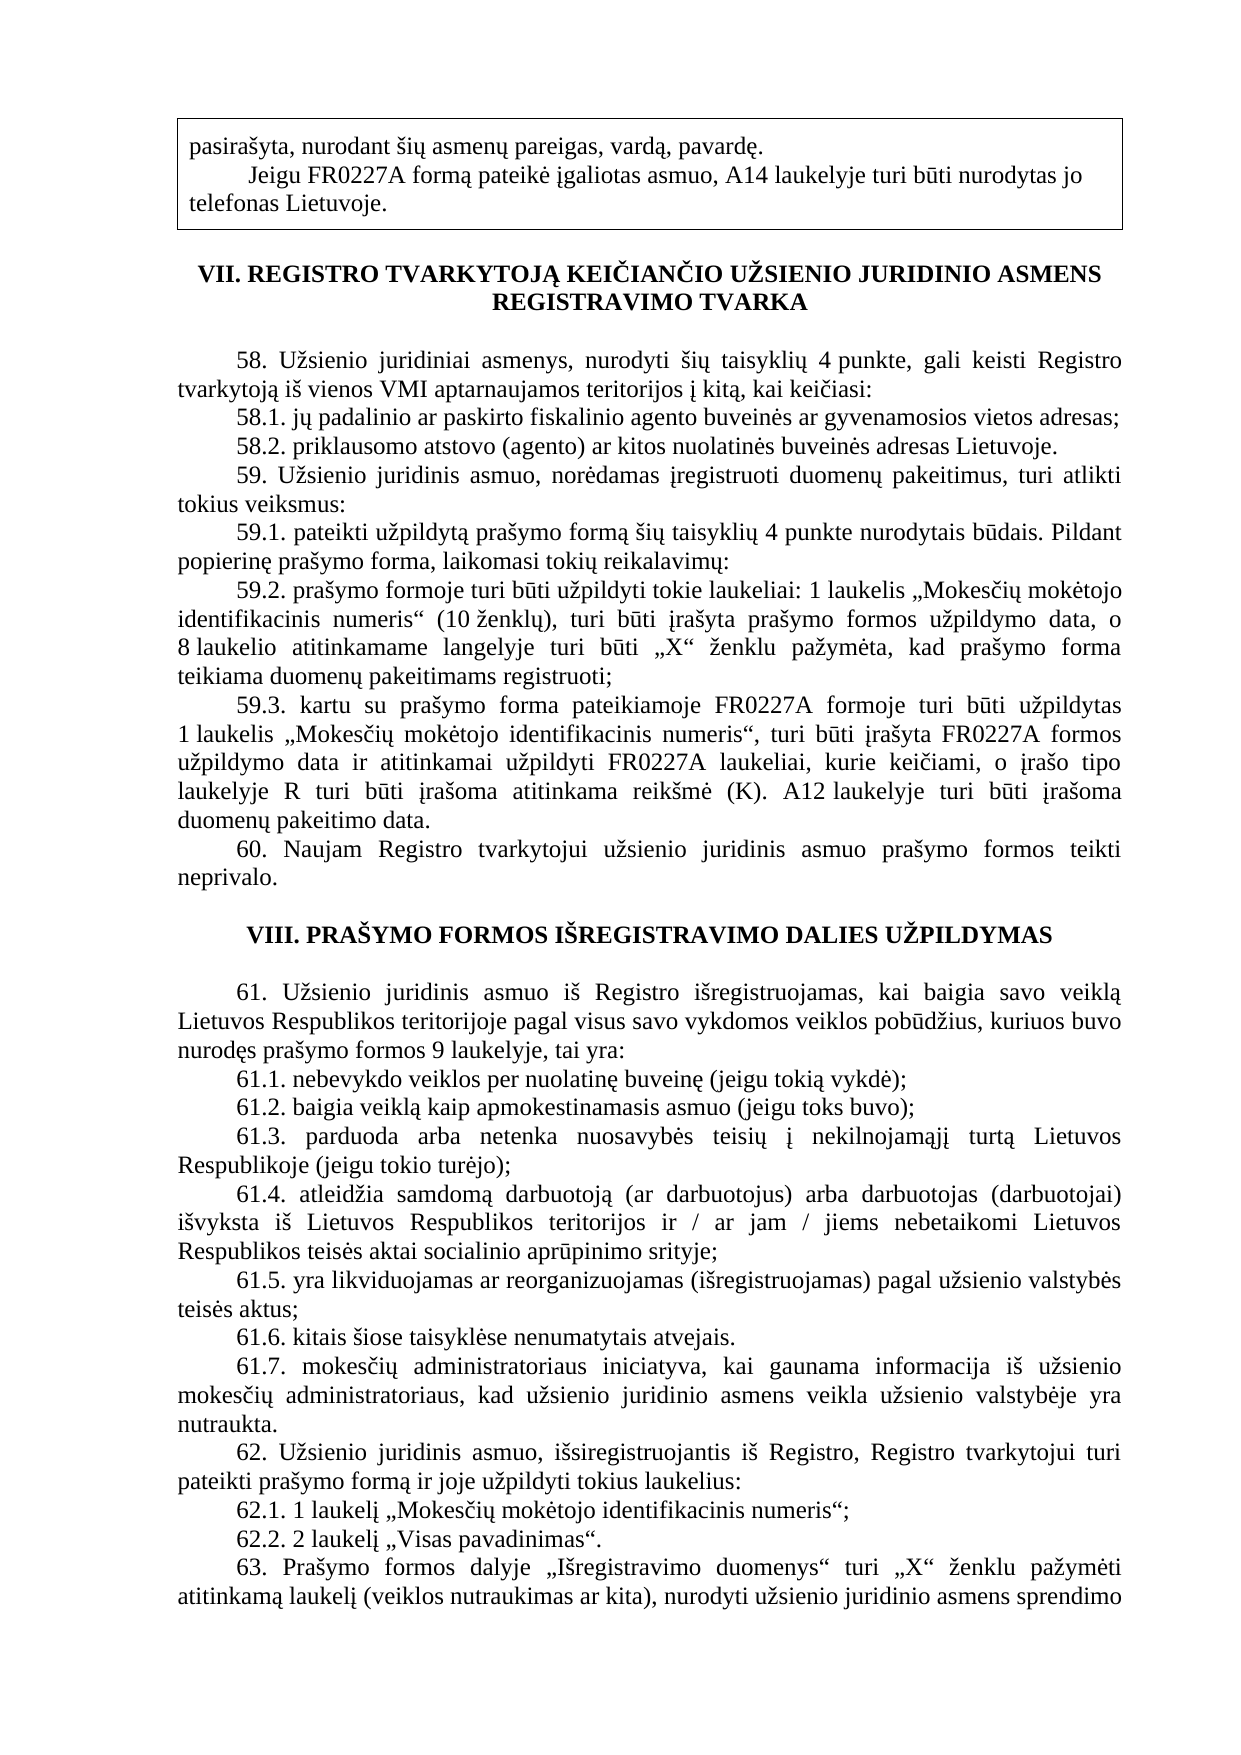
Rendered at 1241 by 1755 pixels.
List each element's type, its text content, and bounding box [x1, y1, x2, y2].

text 61. Užsienio juridinis asmuo iš Registro išregistruojamas, kai baigia savo veiklą Lietuvos Respublikos teritorijoje pagal visus savo vykdomos veiklos pobūdžius, kuriuos buvo nurodęs prašymo formos 9 laukelyje, tai yra: [177, 977, 1122, 1064]
text 61.1. nebevykdo veiklos per nuolatinę buveinę (jeigu tokią vykdė); [177, 1064, 1122, 1092]
text 62.2. 2 laukelį „Visas pavadinimas“. [177, 1524, 1122, 1552]
text 59. Užsienio juridinis asmuo, norėdamas įregistruoti duomenų pakeitimus, turi atlikti tokius veiksmus: [177, 460, 1122, 517]
text 61.4. atleidžia samdomą darbuotoją (ar darbuotojus) arba darbuotojas (darbuotojai) išvyksta iš Lietuvos Respublikos teritorijos ir / ar jam / jiems nebetaikomi Lietuvos Respublikos teisės aktai socialinio aprūpinimo srityje; [177, 1179, 1122, 1265]
text 62. Užsienio juridinis asmuo, išsiregistruojantis iš Registro, Registro tvarkytojui turi pateikti prašymo formą ir joje užpildyti tokius laukelius: [177, 1437, 1122, 1495]
text 61.3. parduoda arba netenka nuosavybės teisių į nekilnojamąjį turtą Lietuvos Respublikoje (jeigu tokio turėjo); [177, 1121, 1122, 1179]
text 59.3. kartu su prašymo forma pateikiamoje FR0227A formoje turi būti užpildytas 1 laukelis „Mokesčių mokėtojo identifikacinis numeris“, turi būti įrašyta FR0227A formos užpildymo data ir atitinkamai užpildyti FR0227A laukeliai, kurie keičiami, o įrašo tipo laukelyje R turi būti įrašoma atitinkama reikšmė (K). A12 laukelyje turi būti įrašoma duomenų pakeitimo data. [177, 690, 1122, 834]
text 63. Prašymo formos dalyje „Išregistravimo duomenys“ turi „X“ ženklu pažymėti atitinkamą laukelį (veiklos nutraukimas ar kita), nurodyti užsienio juridinio asmens sprendimo [177, 1552, 1122, 1610]
text 58. Užsienio juridiniai asmenys, nurodyti šių taisyklių 4 punkte, gali keisti Registro tvarkytoją iš vienos VMI aptarnaujamos teritorijos į kitą, kai keičiasi: [177, 345, 1122, 402]
text 62.1. 1 laukelį „Mokesčių mokėtojo identifikacinis numeris“; [177, 1495, 1122, 1524]
text 61.5. yra likviduojamas ar reorganizuojamas (išregistruojamas) pagal užsienio valstybės teisės aktus; [177, 1265, 1122, 1322]
text 58.1. jų padalinio ar paskirto fiskalinio agento buveinės ar gyvenamosios vietos adresas; [177, 402, 1122, 431]
text 61.7. mokesčių administratoriaus iniciatyva, kai gaunama informacija iš užsienio mokesčių administratoriaus, kad užsienio juridinio asmens veikla užsienio valstybėje yra nutraukta. [177, 1351, 1122, 1437]
text 60. Naujam Registro tvarkytojui užsienio juridinis asmuo prašymo formos teikti neprivalo. [177, 834, 1122, 891]
table_header pasirašyta, nurodant šių asmenų pareigas, vardą, pavardę. Jeigu FR0227A formą pateikė įgaliotas asmuo, A14 laukelyje turi būti nurodytas jo telefonas Lietuvoje. [178, 119, 1122, 229]
text 61.2. baigia veiklą kaip apmokestinamasis asmuo (jeigu toks buvo); [177, 1092, 1122, 1121]
text VII. REGISTRO TVARKYTOJĄ KEIČIANČIO UŽSIENIO JURIDINIO ASMENS REGISTRAVIMO TVARKA [177, 259, 1122, 316]
text 58.2. priklausomo atstovo (agento) ar kitos nuolatinės buveinės adresas Lietuvoje. [177, 431, 1122, 460]
text 59.1. pateikti užpildytą prašymo formą šių taisyklių 4 punkte nurodytais būdais. Pildant popierinę prašymo forma, laikomasi tokių reikalavimų: [177, 517, 1122, 575]
text VIII. PRAŠYMO FORMOS IŠREGISTRAVIMO DALIES UŽPILDYMAS [177, 920, 1122, 949]
text 59.2. prašymo formoje turi būti užpildyti tokie laukeliai: 1 laukelis „Mokesčių mokėtojo identifikacinis numeris“ (10 ženklų), turi būti įrašyta prašymo formos užpildymo data, o 8 laukelio atitinkamame langelyje turi būti „X“ ženklu pažymėta, kad prašymo forma teikiama duomenų pakeitimams registruoti; [177, 575, 1122, 690]
text 61.6. kitais šiose taisyklėse nenumatytais atvejais. [177, 1322, 1122, 1351]
